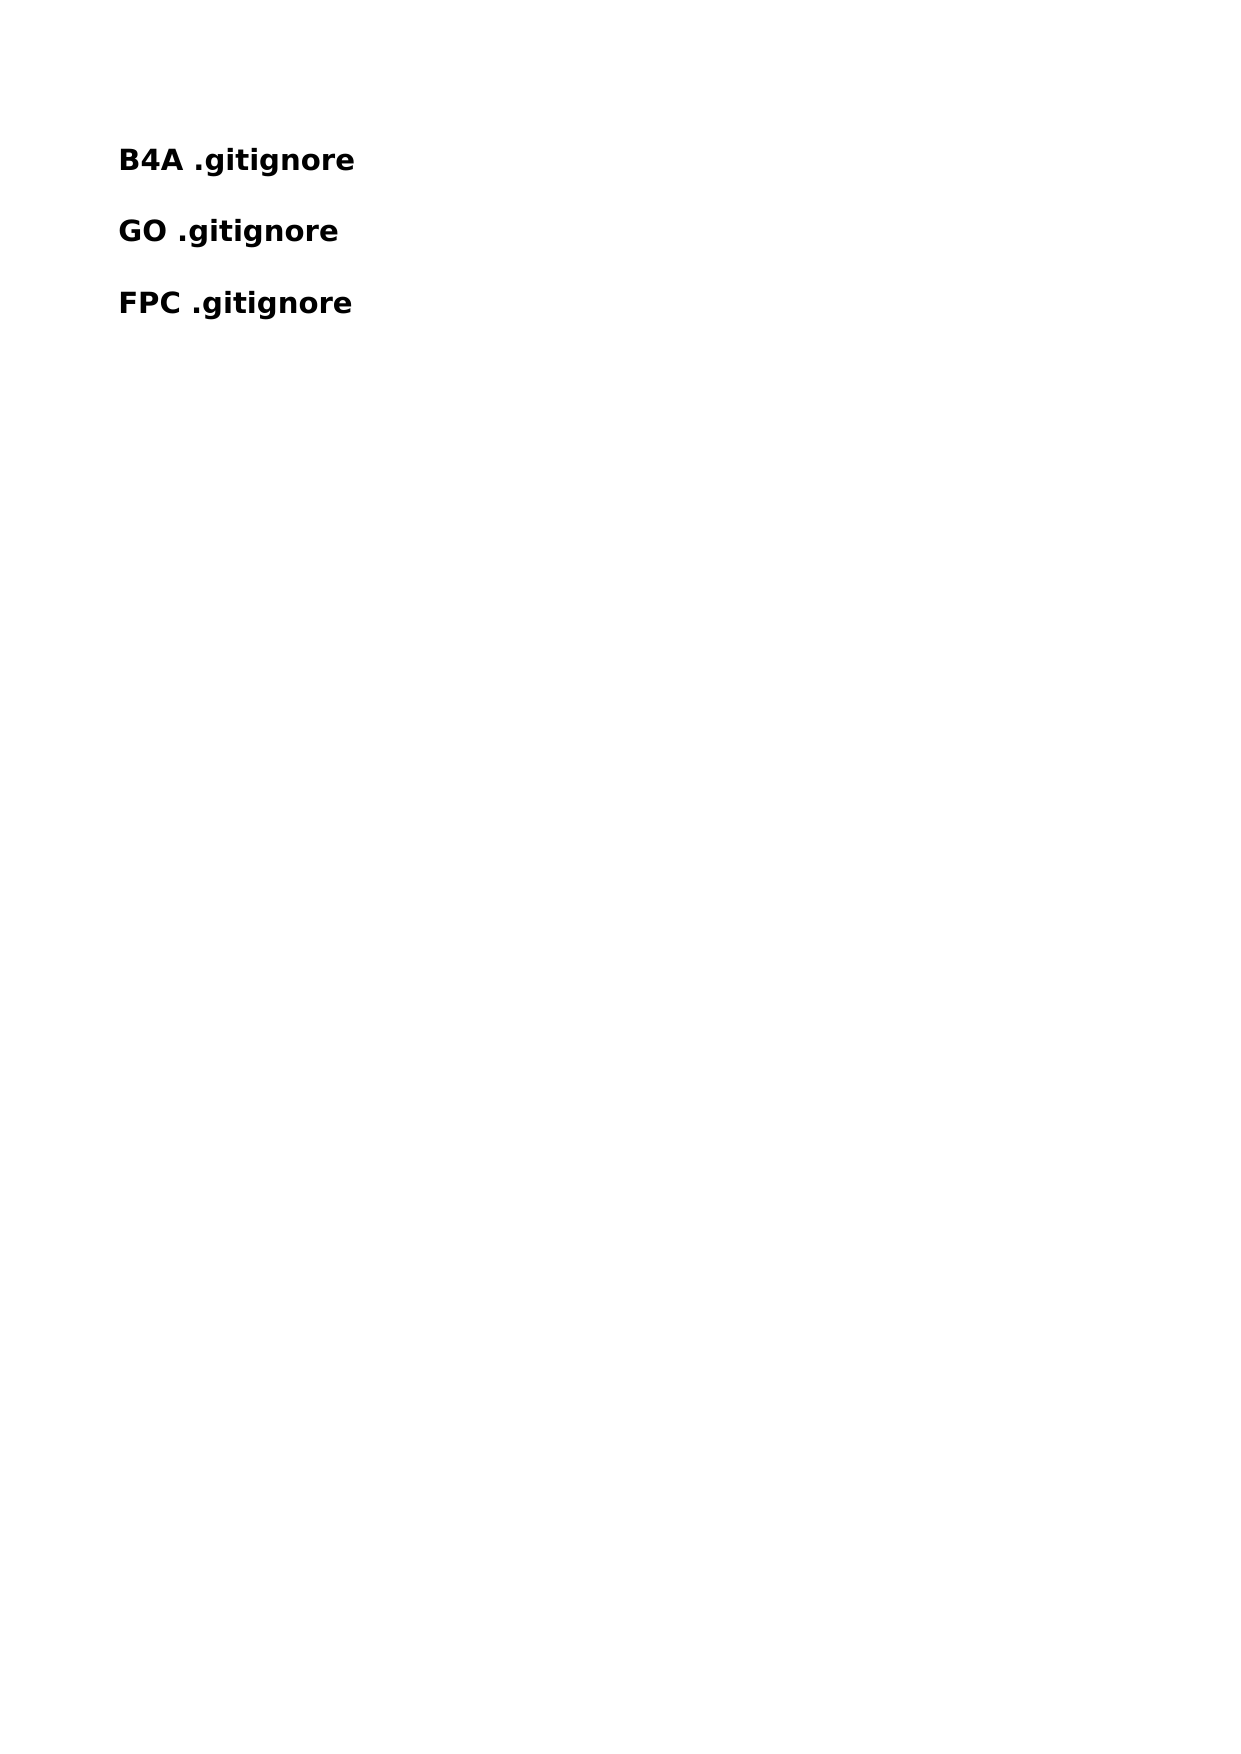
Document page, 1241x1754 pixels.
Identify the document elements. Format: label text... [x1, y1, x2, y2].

subtitle FPC .gitignore [118, 286, 1122, 320]
subtitle B4A .gitignore [118, 143, 1122, 177]
subtitle GO .gitignore [118, 214, 1122, 248]
